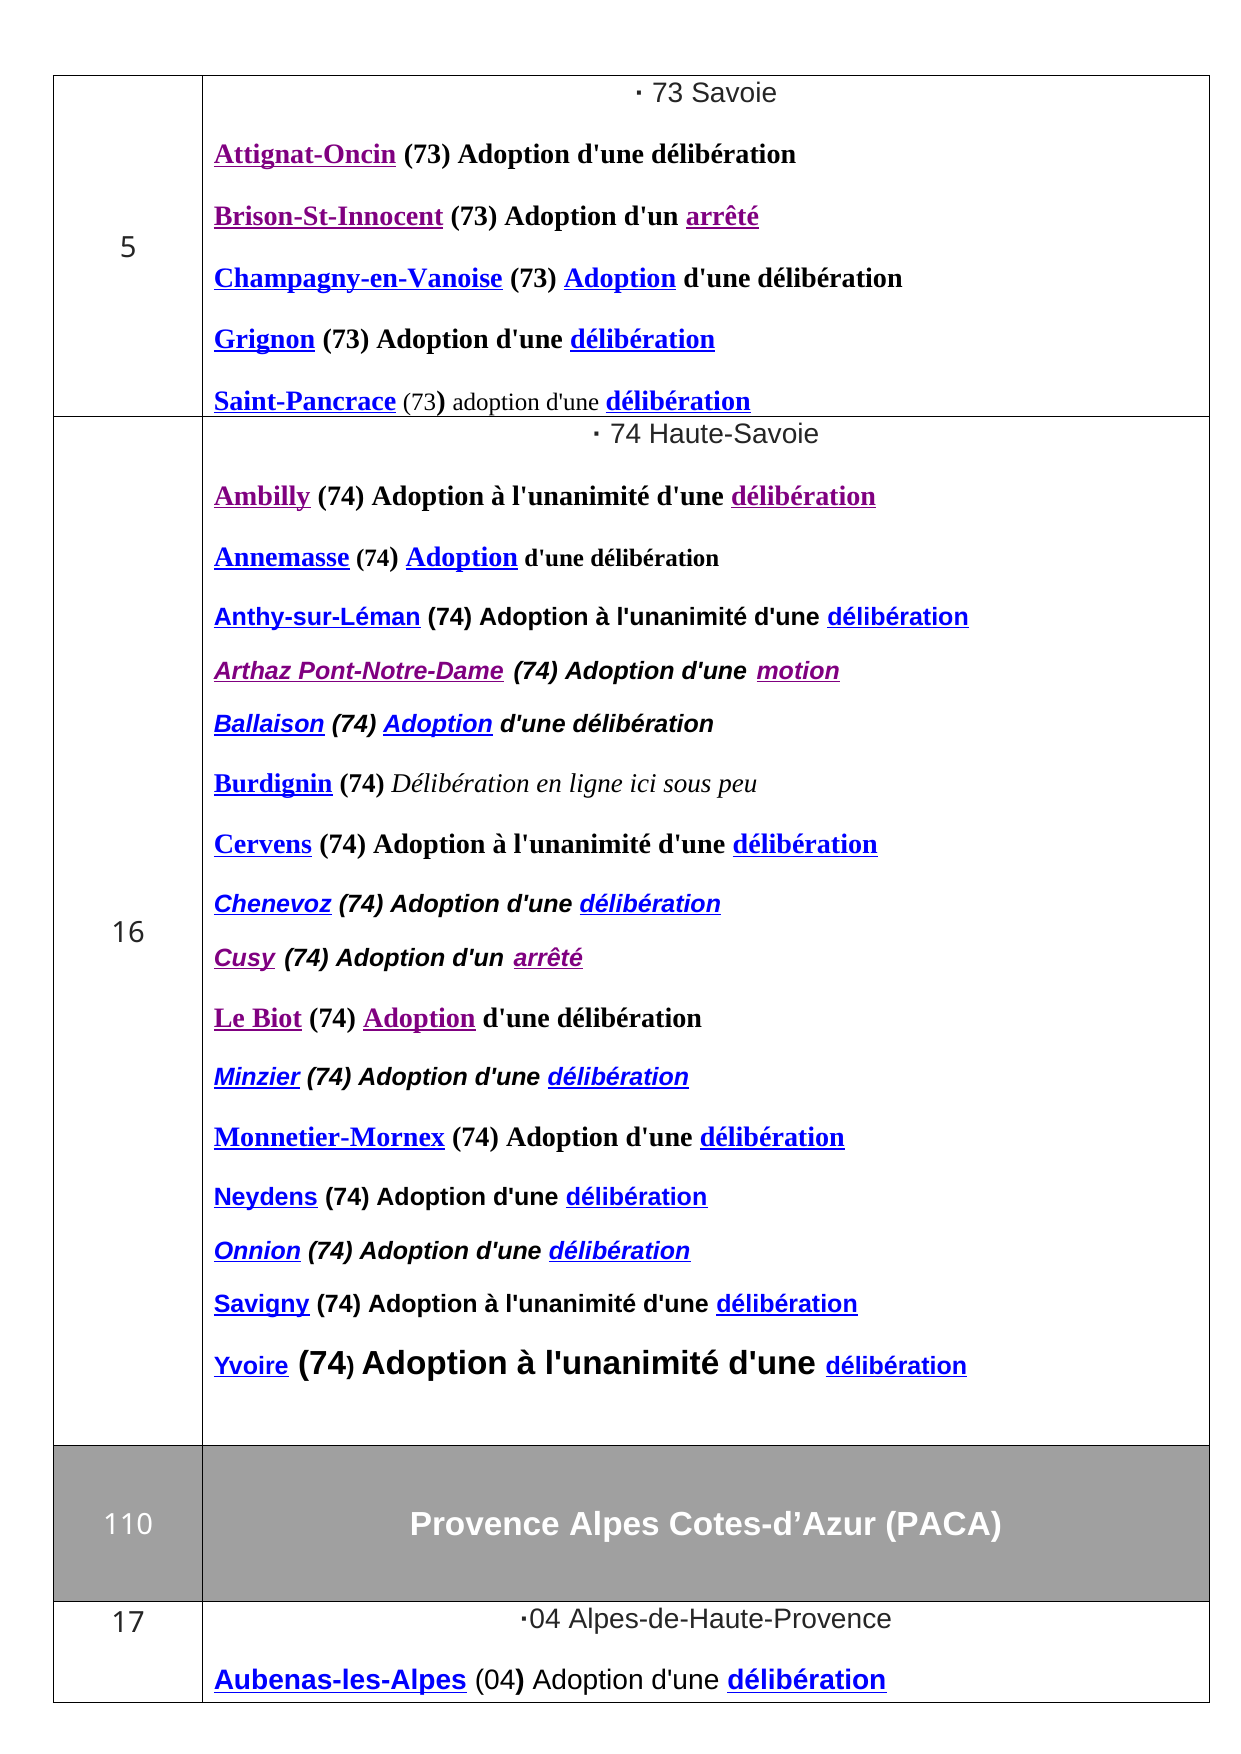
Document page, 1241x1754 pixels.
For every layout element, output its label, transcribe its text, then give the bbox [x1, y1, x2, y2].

table_cell 17 [54, 1602, 202, 1702]
table_cell 5 [54, 76, 202, 416]
table_cell 110 [54, 1446, 202, 1601]
table_cell Provence Alpes Cotes-d’Azur (PACA) [203, 1446, 1209, 1601]
table_cell · 73 Savoie Attignat-Oncin (73) Adoption d'une délibération Brison-St-Innocent (73) Adoption d'un arrêté Champagny-en-Vanoise (73) Adoption d'une délibération Grignon (73) Adoption d'une délibération Saint-Pancrace (73) adoption d'une délibération [203, 76, 1209, 416]
table_cell · 74 Haute-Savoie Ambilly (74) Adoption à l'unanimité d'une délibération Annemasse (74) Adoption d'une délibération Anthy-sur-Léman (74) Adoption à l'unanimité d'une délibération Arthaz Pont-Notre-Dame (74) Adoption d'une motion Ballaison (74) Adoption d'une délibération Burdignin (74) Délibération en ligne ici sous peu Cervens (74) Adoption à l'unanimité d'une délibération Chenevoz (74) Adoption d'une délibération Cusy (74) Adoption d'un arrêté Le Biot (74) Adoption d'une délibération Minzier (74) Adoption d'une délibération Monnetier-Mornex (74) Adoption d'une délibération Neydens (74) Adoption d'une délibération Onnion (74) Adoption d'une délibération Savigny (74) Adoption à l'unanimité d'une délibération Yvoire (74) Adoption à l'unanimité d'une délibération [203, 417, 1209, 1445]
table_cell 16 [54, 417, 202, 1445]
table_cell ·04 Alpes-de-Haute-Provence Aubenas-les-Alpes (04) Adoption d'une délibération [203, 1602, 1209, 1702]
